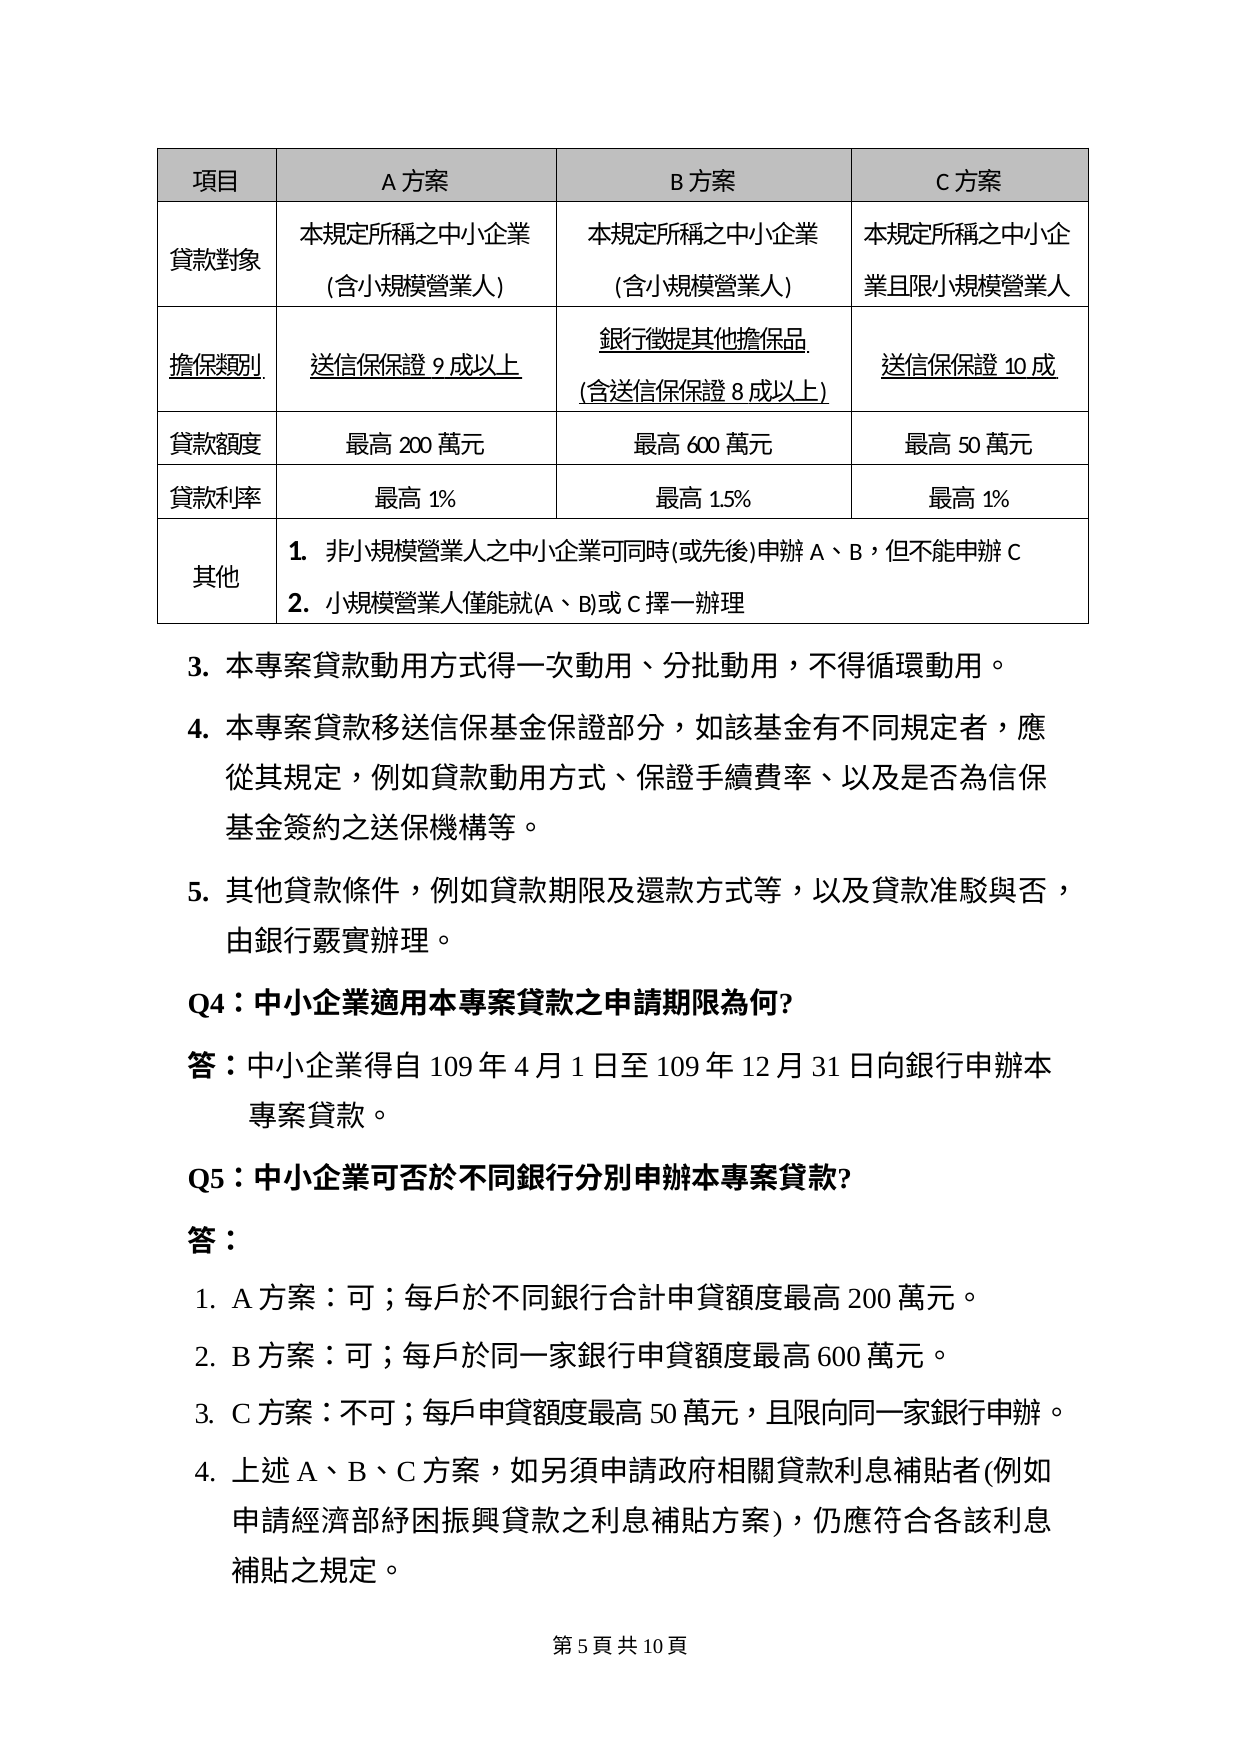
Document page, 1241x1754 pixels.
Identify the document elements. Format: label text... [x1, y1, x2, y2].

list A方案：可；每戶於不同銀行合計申貸額度最高200萬元。 [194, 1269, 1053, 1319]
table_cell 本規定所稱之中小企業且限小規模營業人 [852, 202, 1088, 306]
table_cell 本規定所稱之中小企業 (含小規模營業人) [557, 202, 851, 306]
table_cell 送信保保證9成以上 [277, 307, 556, 411]
table_cell 最高1.5% [557, 465, 851, 517]
table_cell 貸款額度 [158, 412, 276, 464]
table_cell 最高600萬元 [557, 412, 851, 464]
table_cell 最高1% [277, 465, 556, 517]
table_header C方案 [852, 149, 1088, 201]
table_cell 銀行徵提其他擔保品 (含送信保保證8成以上) [557, 307, 851, 411]
table_cell 非小規模營業人之中小企業可同時(或先後)申辦A、B，但不能申辦C 小規模營業人僅能就(A、B)或C擇一辦理 [277, 519, 1088, 623]
table_cell 貸款對象 [158, 202, 276, 306]
table_header 項目 [158, 149, 276, 201]
table_cell 最高200萬元 [277, 412, 556, 464]
list B方案：可；每戶於同一家銀行申貸額度最高600萬元。 [194, 1326, 1053, 1376]
table_cell 貸款利率 [158, 465, 276, 517]
table_cell 最高1% [852, 465, 1088, 517]
table_header B方案 [557, 149, 851, 201]
table_cell 最高50萬元 [852, 412, 1088, 464]
table_cell 送信保保證10成 [852, 307, 1088, 411]
list 本專案貸款移送信保基金保證部分，如該基金有不同規定者，應從其規定，例如貸款動用方式、保證手續費率、以及是否為信保基金簽約之送保機構等。 [187, 699, 1049, 849]
text 答：中小企業得自109年4月1日至109年12月31日向銀行申辦本專案貸款。 [187, 1036, 1053, 1136]
list 其他貸款條件，例如貸款期限及還款方式等，以及貸款准駁與否，由銀行覈實辦理。 [187, 861, 1049, 961]
text 答： [187, 1211, 1053, 1261]
list 本專案貸款動用方式得一次動用、分批動用，不得循環動用。 [187, 636, 1049, 686]
text Q5：中小企業可否於不同銀行分別申辦本專案貸款? [187, 1149, 1053, 1199]
table_header A方案 [277, 149, 556, 201]
table_cell 擔保類別 [158, 307, 276, 411]
list 上述A、B、C方案，如另須申請政府相關貸款利息補貼者(例如申請經濟部紓困振興貸款之利息補貼方案)，仍應符合各該利息補貼之規定。 [194, 1441, 1053, 1591]
table_cell 其他 [158, 519, 276, 623]
table_cell 本規定所稱之中小企業(含小規模營業人) [277, 202, 556, 306]
list C方案：不可；每戶申貸額度最高50萬元，且限向同一家銀行申辦。 [194, 1384, 1053, 1434]
text Q4：中小企業適用本專案貸款之申請期限為何? [187, 974, 1053, 1024]
